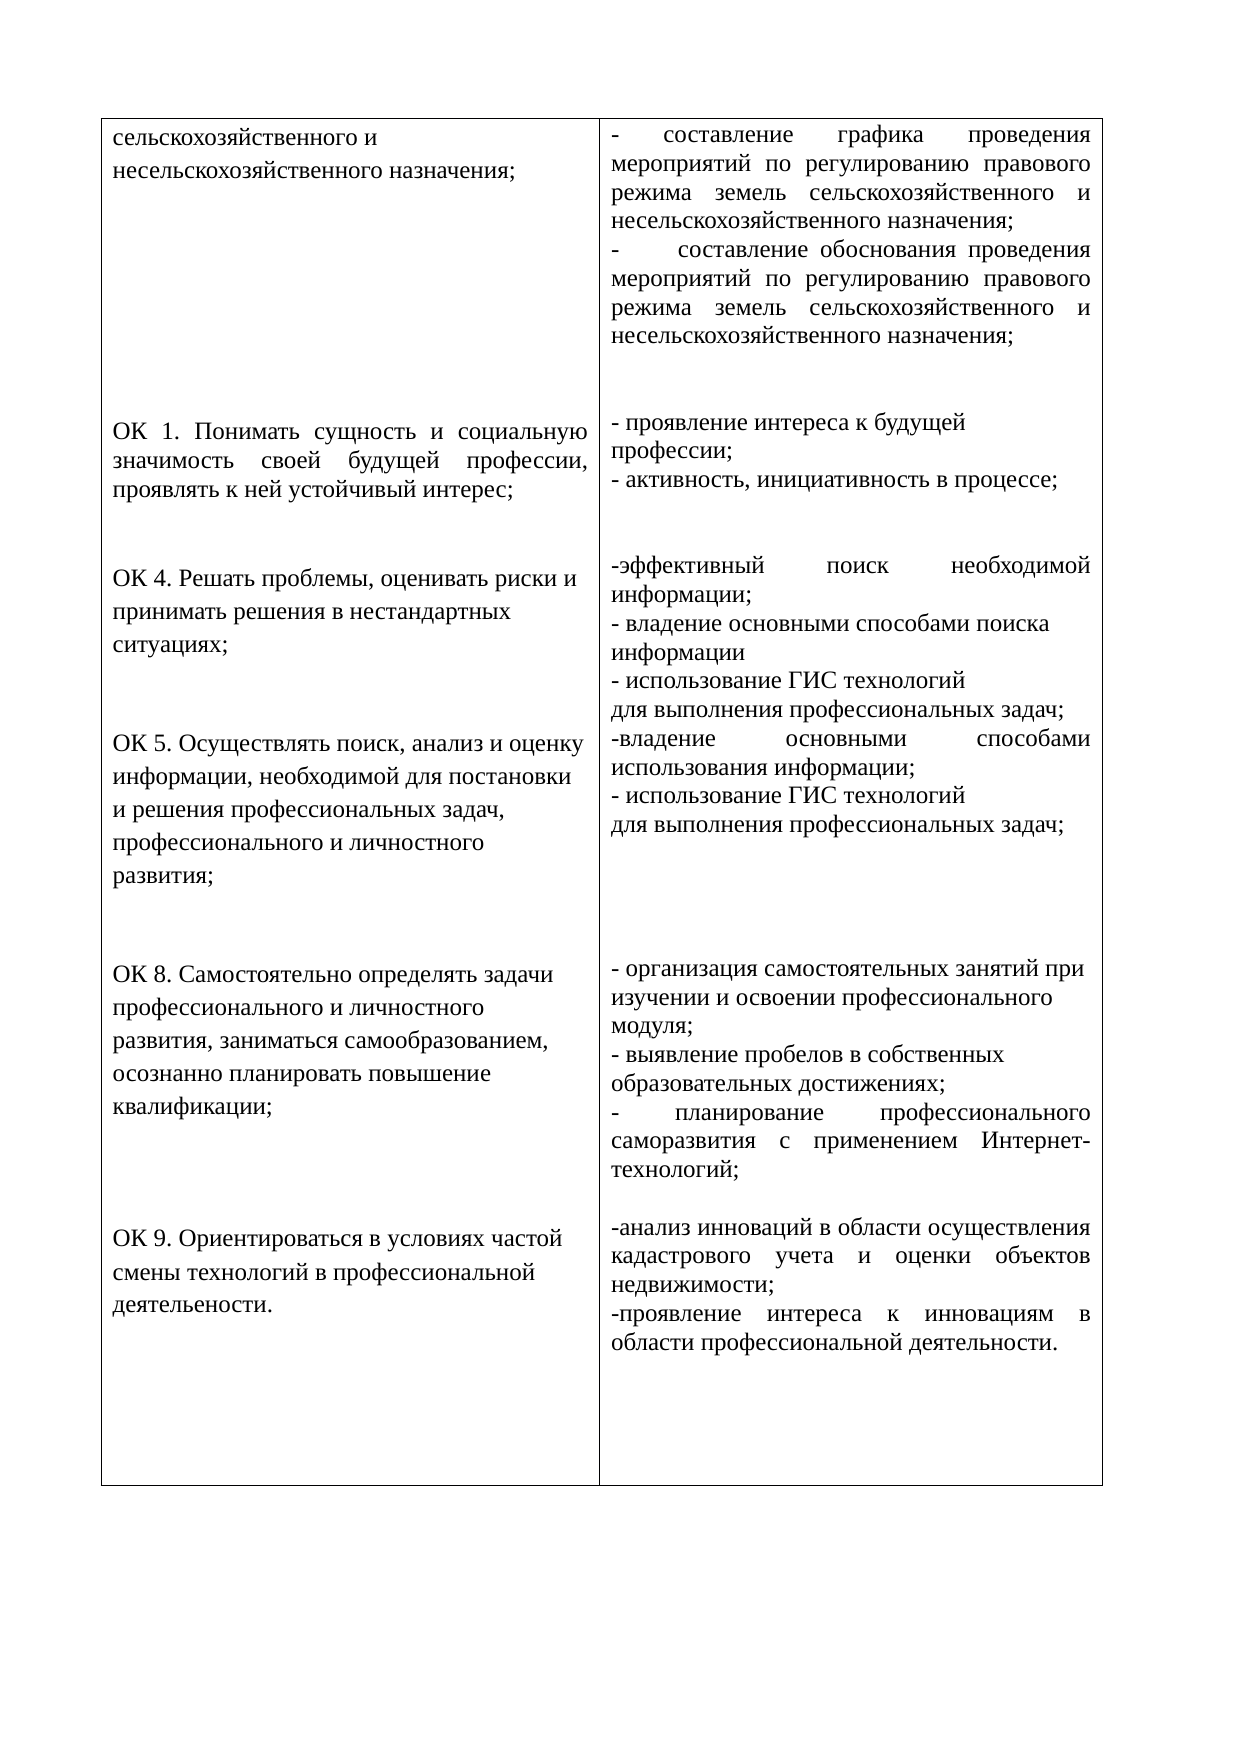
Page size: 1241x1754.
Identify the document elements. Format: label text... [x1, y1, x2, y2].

table_cell - составление графика проведения мероприятий по регулированию правового режима земель сельскохозяйственного и несельскохозяйственного назначения; - составление обоснования проведения мероприятий по регулированию правового режима земель сельскохозяйственного и несельскохозяйственного назначения; - проявление интереса к будущей профессии; - активность, инициативность в процессе; -эффективный поиск необходимой информации; - владение основными способами поиска информации - использование ГИС технологий для выполнения профессиональных задач; -владение основными способами использования информации; - использование ГИС технологий для выполнения профессиональных задач; - организация самостоятельных занятий при изучении и освоении профессионального модуля; - выявление пробелов в собственных образовательных достижениях; - планирование профессионального саморазвития с применением Интернет-технологий; -анализ инноваций в области осуществления кадастрового учета и оценки объектов недвижимости; -проявление интереса к инновациям в области профессиональной деятельности. [600, 119, 1102, 1485]
table_cell сельскохозяйственного и несельскохозяйственного назначения; ОК 1. Понимать сущность и социальную значимость своей будущей профессии, проявлять к ней устойчивый интерес; ОК 4. Решать проблемы, оценивать риски и принимать решения в нестандартных ситуациях; ОК 5. Осуществлять поиск, анализ и оценку информации, необходимой для постановки и решения профессиональных задач, профессионального и личностного развития; ОК 8. Самостоятельно определять задачи профессионального и личностного развития, заниматься самообразованием, осознанно планировать повышение квалификации; ОК 9. Ориентироваться в условиях частой смены технологий в профессиональной деятельености. [102, 119, 599, 1485]
